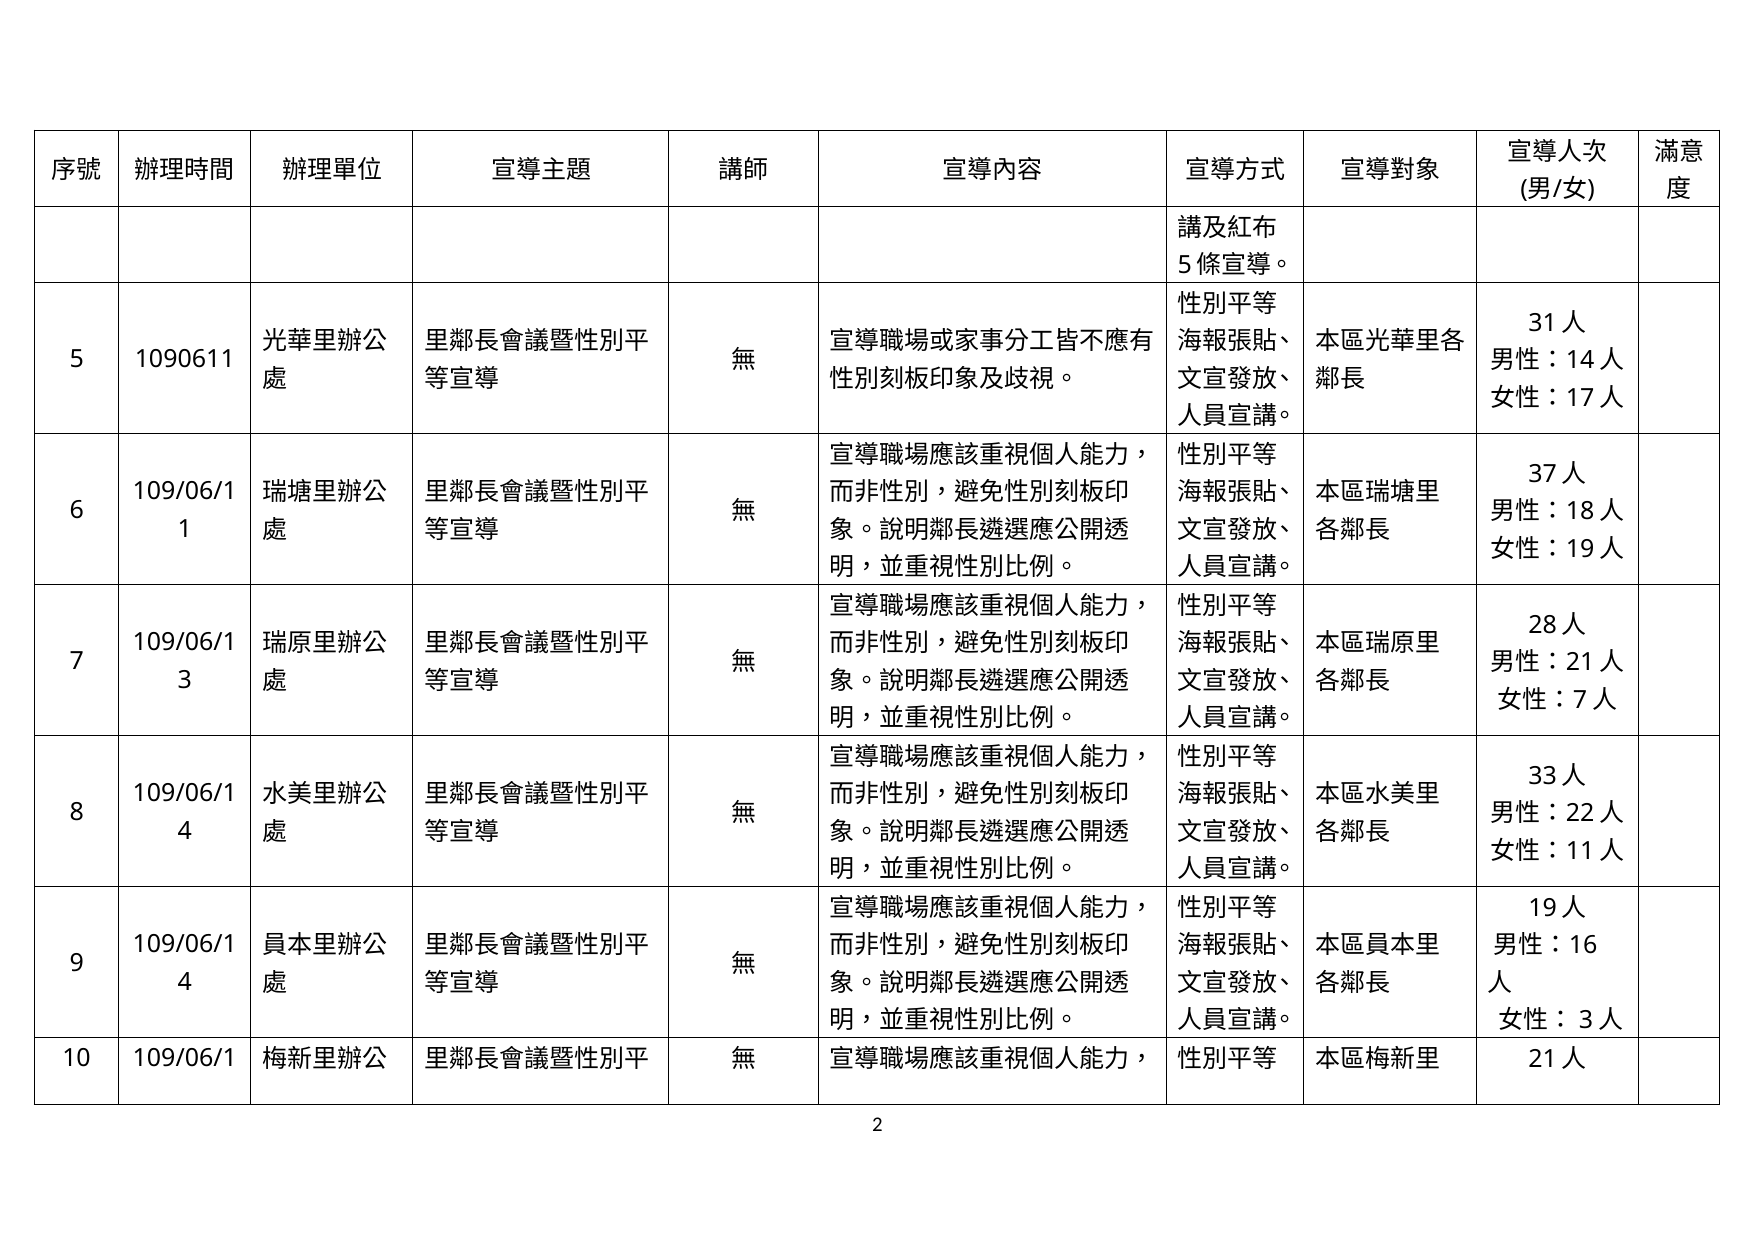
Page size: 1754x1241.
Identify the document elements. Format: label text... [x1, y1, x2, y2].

table_cell 無 [669, 1038, 818, 1103]
table_cell [251, 207, 412, 282]
table_cell 6 [35, 434, 118, 584]
table_cell 無 [669, 585, 818, 735]
table_cell 性別平等 [1167, 1038, 1303, 1103]
table_header 宣導方式 [1167, 131, 1303, 206]
table_cell 無 [669, 434, 818, 584]
table_cell 性別平等海報張貼、文宣發放、人員宣講。 [1167, 887, 1303, 1037]
table_cell 里鄰長會議暨性別平等宣導 [413, 887, 668, 1037]
table_cell 宣導職場應該重視個人能力，而非性別，避免性別刻板印象。說明鄰長遴選應公開透明，並重視性別比例。 [819, 434, 1166, 584]
table_header 宣導主題 [413, 131, 668, 206]
table_cell 7 [35, 585, 118, 735]
table_cell 宣導職場應該重視個人能力，而非性別，避免性別刻板印象。說明鄰長遴選應公開透明，並重視性別比例。 [819, 736, 1166, 886]
table_cell [413, 207, 668, 282]
table_cell 里鄰長會議暨性別平 [413, 1038, 668, 1103]
table_cell 瑞原里辦公處 [251, 585, 412, 735]
table_cell [669, 207, 818, 282]
table_cell 宣導職場應該重視個人能力，而非性別，避免性別刻板印象。說明鄰長遴選應公開透明，並重視性別比例。 [819, 887, 1166, 1037]
table_cell [1639, 207, 1719, 282]
table_header 辦理時間 [119, 131, 250, 206]
table_cell [1639, 887, 1719, 1037]
table_cell 本區員本里 各鄰長 [1304, 887, 1476, 1037]
table_cell 10 [35, 1038, 118, 1103]
table_cell 無 [669, 283, 818, 433]
table_cell 9 [35, 887, 118, 1037]
table_cell 109/06/14 [119, 736, 250, 886]
table_cell 無 [669, 887, 818, 1037]
table_cell 性別平等海報張貼、文宣發放、人員宣講。 [1167, 434, 1303, 584]
table_cell 宣導職場應該重視個人能力， [819, 1038, 1166, 1103]
table_cell 無 [669, 736, 818, 886]
table_cell 里鄰長會議暨性別平等宣導 [413, 585, 668, 735]
table_cell 講及紅布5條宣導。 [1167, 207, 1303, 282]
table_cell [1639, 736, 1719, 886]
table_cell 員本里辦公處 [251, 887, 412, 1037]
table_cell 梅新里辦公 [251, 1038, 412, 1103]
table_cell 1090611 [119, 283, 250, 433]
table_cell 5 [35, 283, 118, 433]
table_cell 水美里辦公處 [251, 736, 412, 886]
table_cell 性別平等海報張貼、文宣發放、人員宣講。 [1167, 736, 1303, 886]
table_cell 33人 男性：22人 女性：11人 [1477, 736, 1638, 886]
table_cell 本區水美里 各鄰長 [1304, 736, 1476, 886]
table_cell 光華里辦公處 [251, 283, 412, 433]
table_cell [1304, 207, 1476, 282]
table_cell [819, 207, 1166, 282]
table_cell [1477, 207, 1638, 282]
table_cell [1639, 1038, 1719, 1103]
table_cell 21人 [1477, 1038, 1638, 1103]
table_cell 109/06/13 [119, 585, 250, 735]
table_cell [1639, 434, 1719, 584]
table_cell 本區瑞原里 各鄰長 [1304, 585, 1476, 735]
table_header 辦理單位 [251, 131, 412, 206]
table_cell 性別平等海報張貼、文宣發放、人員宣講。 [1167, 585, 1303, 735]
table_cell 里鄰長會議暨性別平等宣導 [413, 283, 668, 433]
table_cell 里鄰長會議暨性別平等宣導 [413, 434, 668, 584]
table_cell 109/06/14 [119, 887, 250, 1037]
table_cell 109/06/11 [119, 434, 250, 584]
table_header 宣導人次 (男/女) [1477, 131, 1638, 206]
table_cell 宣導職場應該重視個人能力，而非性別，避免性別刻板印象。說明鄰長遴選應公開透明，並重視性別比例。 [819, 585, 1166, 735]
table_header 講師 [669, 131, 818, 206]
table_cell 8 [35, 736, 118, 886]
table_header 宣導對象 [1304, 131, 1476, 206]
table_cell [35, 207, 118, 282]
table_cell 瑞塘里辦公處 [251, 434, 412, 584]
table_header 宣導內容 [819, 131, 1166, 206]
table_cell 里鄰長會議暨性別平等宣導 [413, 736, 668, 886]
table_cell 31人 男性：14人 女性：17人 [1477, 283, 1638, 433]
table_cell 28人 男性：21人 女性：7人 [1477, 585, 1638, 735]
table_cell 本區梅新里 [1304, 1038, 1476, 1103]
table_header 序號 [35, 131, 118, 206]
table_cell 性別平等海報張貼、文宣發放、人員宣講。 [1167, 283, 1303, 433]
table_cell 37人 男性：18人 女性：19人 [1477, 434, 1638, 584]
table_header 滿意度 [1639, 131, 1719, 206]
table_cell [1639, 585, 1719, 735]
table_cell [1639, 283, 1719, 433]
table_cell [119, 207, 250, 282]
table_cell 本區瑞塘里 各鄰長 [1304, 434, 1476, 584]
table_cell 109/06/1 [119, 1038, 250, 1103]
table_cell 19人 男性：16人 女性： 3人 [1477, 887, 1638, 1037]
table_cell 宣導職場或家事分工皆不應有性別刻板印象及歧視。 [819, 283, 1166, 433]
table_cell 本區光華里各鄰長 [1304, 283, 1476, 433]
